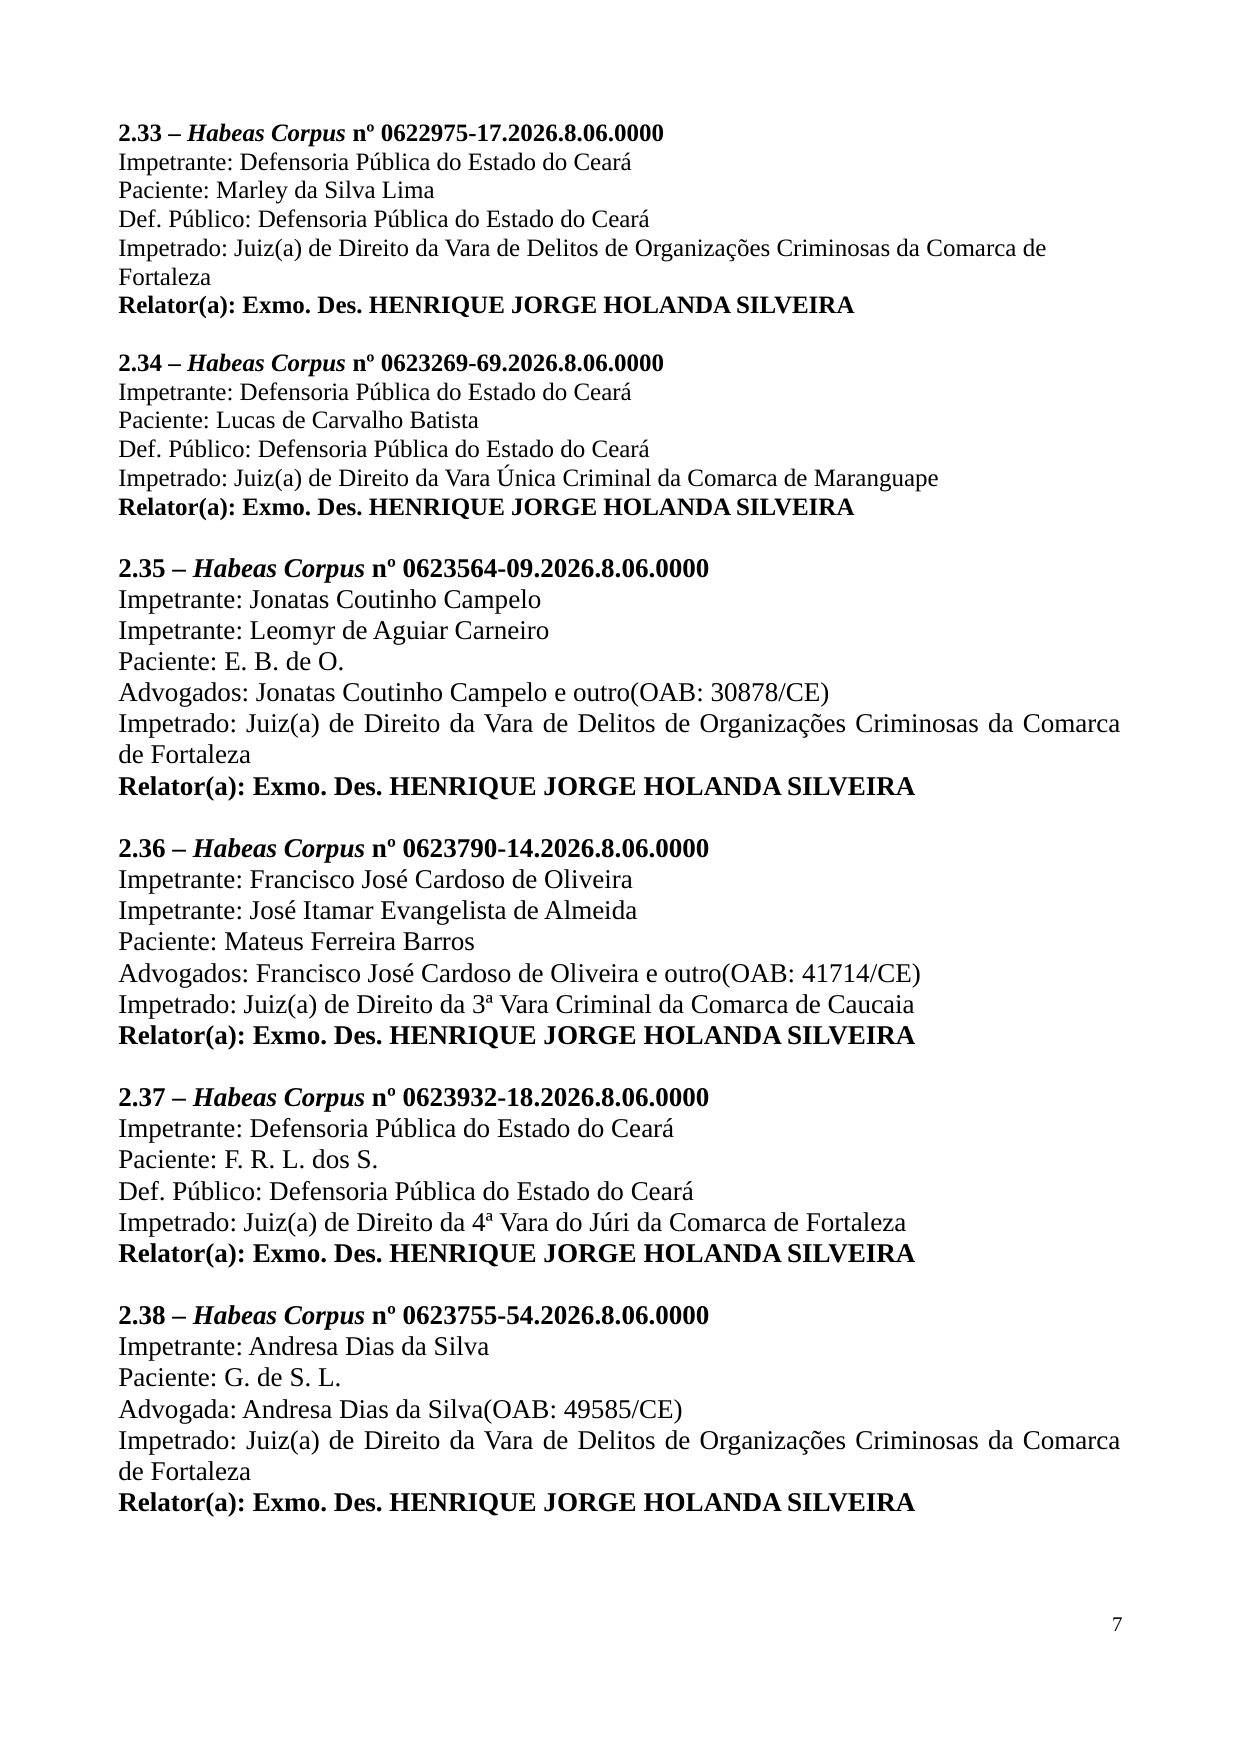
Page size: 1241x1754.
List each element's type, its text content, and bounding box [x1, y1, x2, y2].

text Impetrante: Francisco José Cardoso de Oliveira [118, 863, 1122, 894]
text Relator(a): Exmo. Des. HENRIQUE JORGE HOLANDA SILVEIRA [118, 1486, 1122, 1517]
text Advogados: Jonatas Coutinho Campelo e outro(OAB: 30878/CE) [118, 676, 1122, 707]
text Impetrante: Defensoria Pública do Estado do Ceará [118, 377, 1122, 406]
text Paciente: Marley da Silva Lima [118, 176, 1122, 204]
text Paciente: Lucas de Carvalho Batista [118, 406, 1122, 434]
text 2.35 – Habeas Corpus nº 0623564-09.2026.8.06.0000 [118, 552, 1122, 583]
text Impetrado: Juiz(a) de Direito da Vara de Delitos de Organizações Criminosas da Comarca de Fortaleza [118, 1424, 1122, 1486]
text Paciente: E. B. de O. [118, 645, 1122, 676]
text Relator(a): Exmo. Des. HENRIQUE JORGE HOLANDA SILVEIRA [118, 492, 1122, 521]
text Impetrado: Juiz(a) de Direito da Vara Única Criminal da Comarca de Maranguape [118, 463, 1122, 492]
text Impetrante: José Itamar Evangelista de Almeida [118, 894, 1122, 926]
text Impetrante: Leomyr de Aguiar Carneiro [118, 614, 1122, 645]
text Impetrado: Juiz(a) de Direito da Vara de Delitos de Organizações Criminosas da Comarca de Fortaleza [118, 707, 1122, 770]
text Relator(a): Exmo. Des. HENRIQUE JORGE HOLANDA SILVEIRA [118, 291, 1122, 319]
text Def. Público: Defensoria Pública do Estado do Ceará [118, 434, 1122, 463]
text Relator(a): Exmo. Des. HENRIQUE JORGE HOLANDA SILVEIRA [118, 1237, 1122, 1268]
text Impetrado: Juiz(a) de Direito da Vara de Delitos de Organizações Criminosas da Comarca de Fortaleza [118, 233, 1122, 291]
text Paciente: G. de S. L. [118, 1362, 1122, 1393]
text Paciente: F. R. L. dos S. [118, 1143, 1122, 1175]
text Impetrante: Andresa Dias da Silva [118, 1330, 1122, 1362]
text 2.34 – Habeas Corpus nº 0623269-69.2026.8.06.0000 [118, 348, 1122, 377]
text Impetrado: Juiz(a) de Direito da 4ª Vara do Júri da Comarca de Fortaleza [118, 1206, 1122, 1237]
text Paciente: Mateus Ferreira Barros [118, 926, 1122, 957]
text 2.33 – Habeas Corpus nº 0622975-17.2026.8.06.0000 [118, 118, 1122, 147]
text 2.38 – Habeas Corpus nº 0623755-54.2026.8.06.0000 [118, 1299, 1122, 1330]
text Relator(a): Exmo. Des. HENRIQUE JORGE HOLANDA SILVEIRA [118, 1019, 1122, 1050]
text Impetrado: Juiz(a) de Direito da 3ª Vara Criminal da Comarca de Caucaia [118, 988, 1122, 1019]
text 2.37 – Habeas Corpus nº 0623932-18.2026.8.06.0000 [118, 1081, 1122, 1112]
text Relator(a): Exmo. Des. HENRIQUE JORGE HOLANDA SILVEIRA [118, 770, 1122, 801]
text Def. Público: Defensoria Pública do Estado do Ceará [118, 204, 1122, 233]
text Impetrante: Defensoria Pública do Estado do Ceará [118, 1112, 1122, 1143]
text Advogada: Andresa Dias da Silva(OAB: 49585/CE) [118, 1393, 1122, 1424]
text Impetrante: Defensoria Pública do Estado do Ceará [118, 147, 1122, 176]
text Impetrante: Jonatas Coutinho Campelo [118, 583, 1122, 614]
text Def. Público: Defensoria Pública do Estado do Ceará [118, 1175, 1122, 1206]
text Advogados: Francisco José Cardoso de Oliveira e outro(OAB: 41714/CE) [118, 957, 1122, 988]
text 2.36 – Habeas Corpus nº 0623790-14.2026.8.06.0000 [118, 832, 1122, 863]
